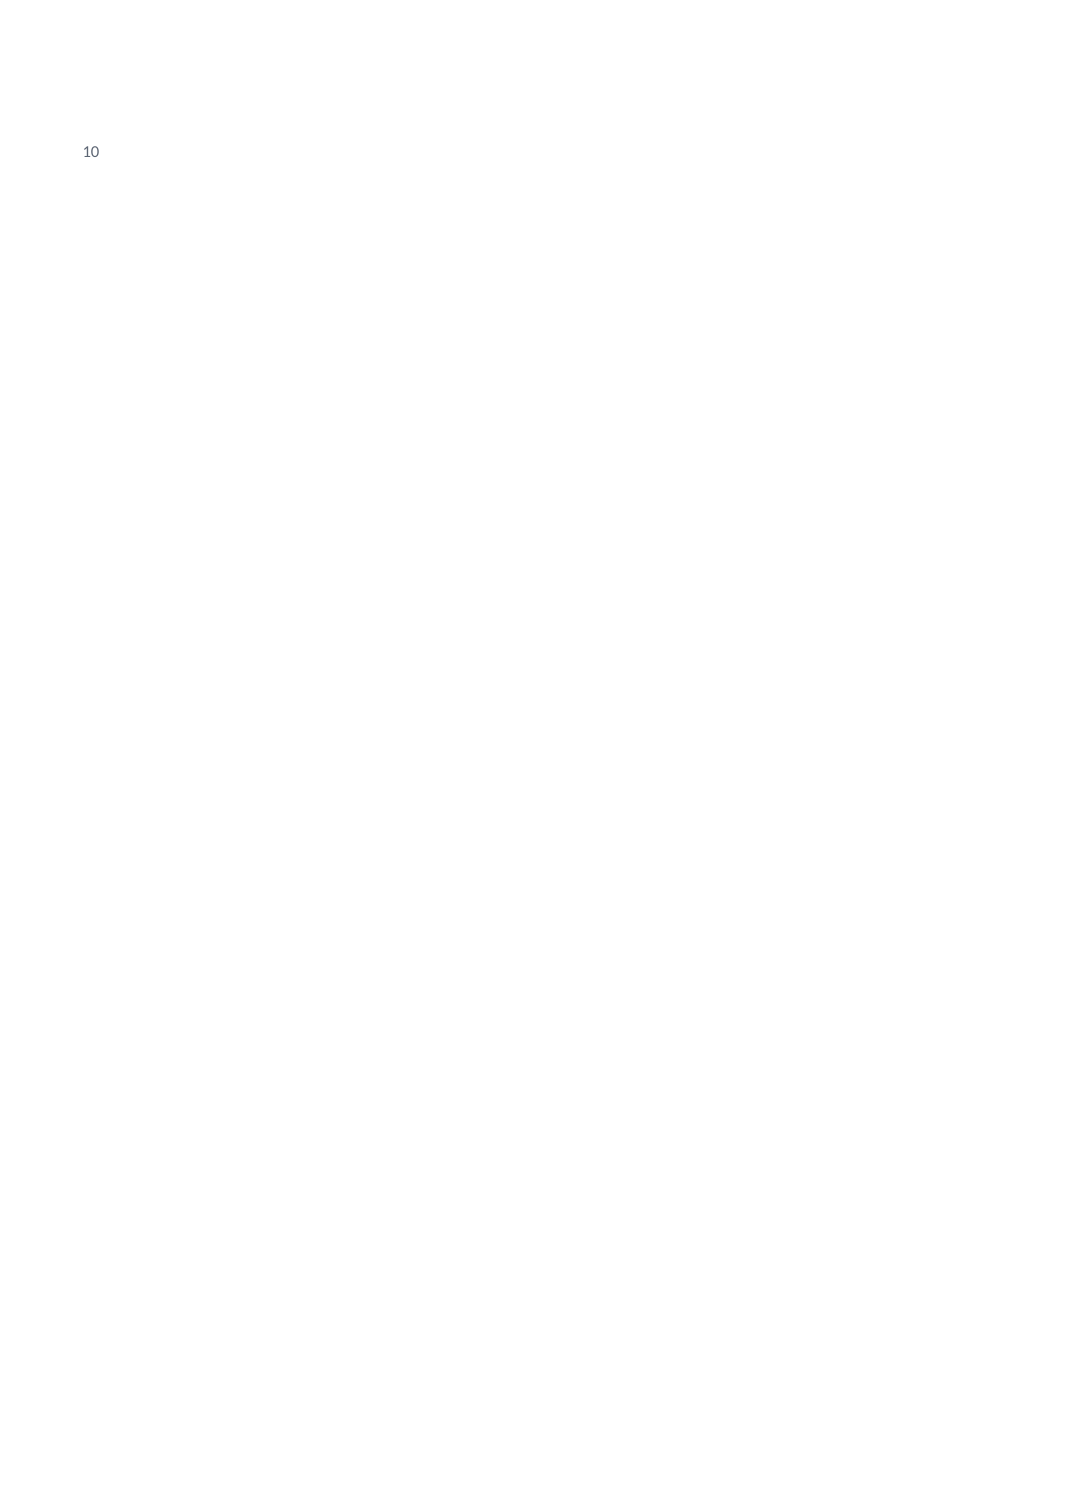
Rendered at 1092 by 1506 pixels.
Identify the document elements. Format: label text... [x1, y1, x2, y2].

text 10 [82, 142, 1023, 162]
